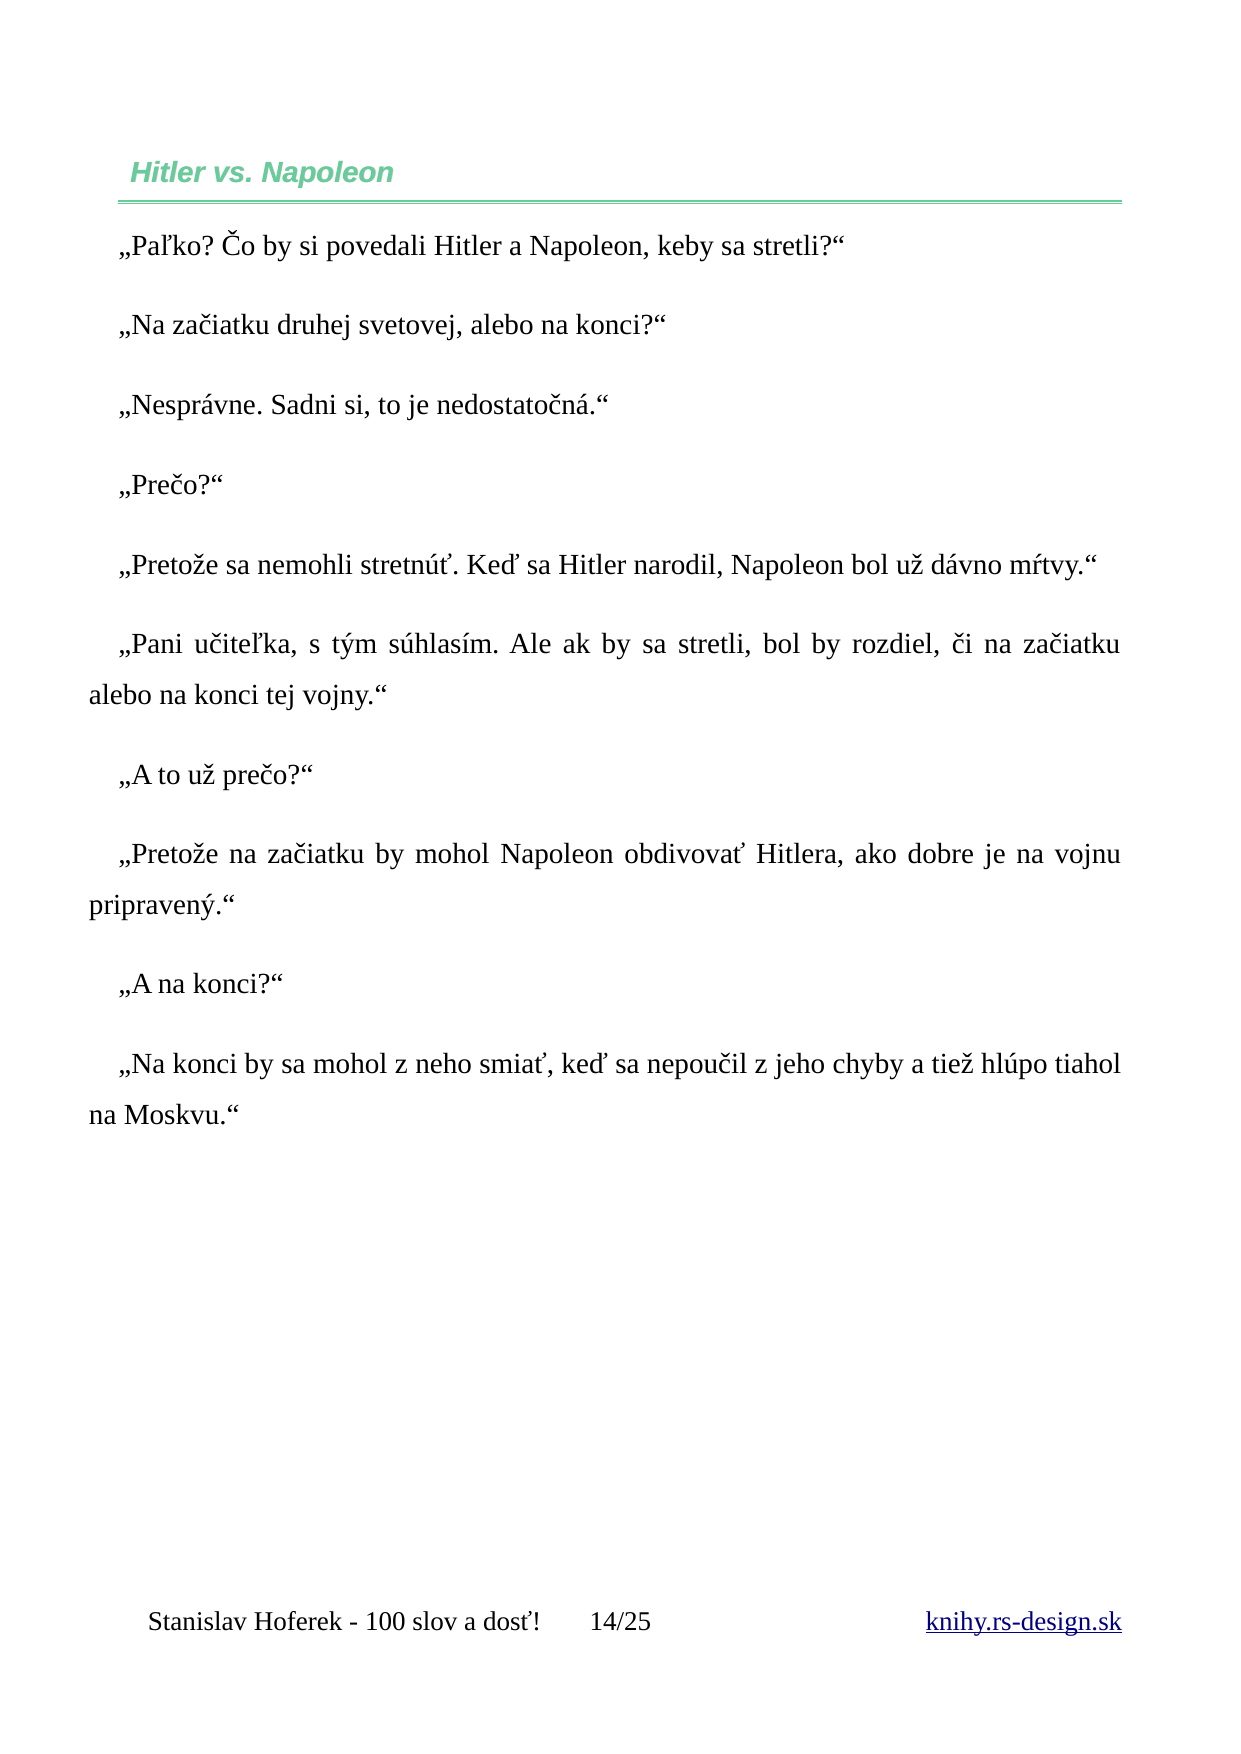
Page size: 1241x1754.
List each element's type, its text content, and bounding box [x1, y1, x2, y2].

text „Prečo?“ [89, 467, 1122, 501]
text „Pretože na začiatku by mohol Napoleon obdivovať Hitlera, ako dobre je na vojnu pripravený.“ [89, 837, 1122, 920]
text „Pani učiteľka, s tým súhlasím. Ale ak by sa stretli, bol by rozdiel, či na začiatku alebo na konci tej vojny.“ [89, 627, 1122, 711]
text „Na konci by sa mohol z neho smiať, keď sa nepoučil z jeho chyby a tiež hlúpo tiahol na Moskvu.“ [89, 1046, 1122, 1130]
text „Nesprávne. Sadni si, to je nedostatočná.“ [89, 387, 1122, 421]
subtitle Hitler vs. Napoleon [118, 143, 1122, 200]
text „Paľko? Čo by si povedali Hitler a Napoleon, keby sa stretli?“ [89, 228, 1122, 261]
text „Na začiatku druhej svetovej, alebo na konci?“ [89, 307, 1122, 341]
text „A na konci?“ [89, 967, 1122, 1000]
text „Pretože sa nemohli stretnúť. Keď sa Hitler narodil, Napoleon bol už dávno mŕtvy.“ [89, 547, 1122, 580]
text „A to už prečo?“ [89, 757, 1122, 790]
